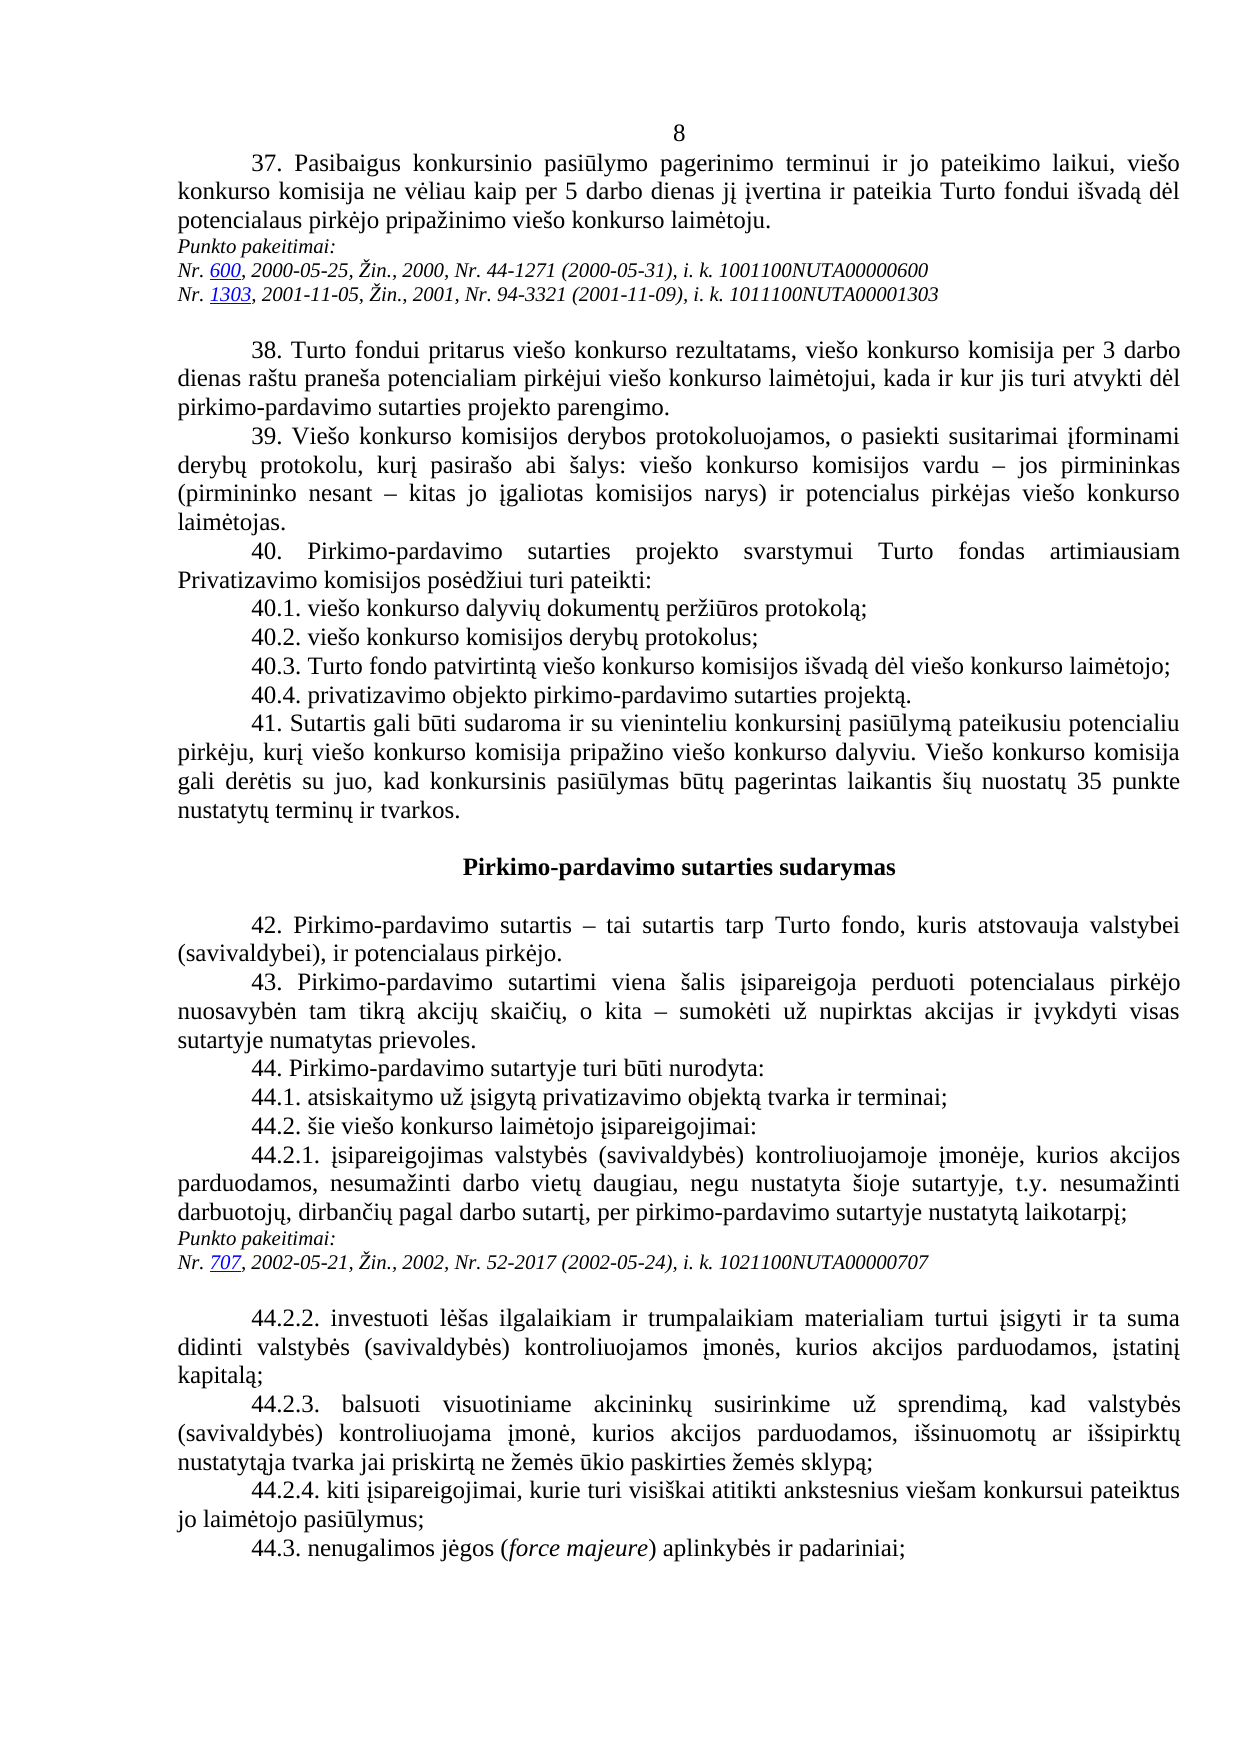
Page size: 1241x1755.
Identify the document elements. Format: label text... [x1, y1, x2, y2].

text Nr. 600, 2000-05-25, Žin., 2000, Nr. 44-1271 (2000-05-31), i. k. 1001100NUTA00000600 [177, 258, 1181, 282]
text 41. Sutartis gali būti sudaroma ir su vieninteliu konkursinį pasiūlymą pateikusiu potencialiu pirkėju, kurį viešo konkurso komisija pripažino viešo konkurso dalyviu. Viešo konkurso komisija gali derėtis su juo, kad konkursinis pasiūlymas būtų pagerintas laikantis šių nuostatų 35 punkte nustatytų terminų ir tvarkos. [177, 708, 1181, 823]
text 40.4. privatizavimo objekto pirkimo-pardavimo sutarties projektą. [177, 680, 1181, 708]
text 44.2.2. investuoti lėšas ilgalaikiam ir trumpalaikiam materialiam turtui įsigyti ir ta suma didinti valstybės (savivaldybės) kontroliuojamos įmonės, kurios akcijos parduodamos, įstatinį kapitalą; [177, 1303, 1181, 1389]
text 39. Viešo konkurso komisijos derybos protokoluojamos, o pasiekti susitarimai įforminami derybų protokolu, kurį pasirašo abi šalys: viešo konkurso komisijos vardu – jos pirmininkas (pirmininko nesant – kitas jo įgaliotas komisijos narys) ir potencialus pirkėjas viešo konkurso laimėtojas. [177, 421, 1181, 536]
text 37. Pasibaigus konkursinio pasiūlymo pagerinimo terminui ir jo pateikimo laikui, viešo konkurso komisija ne vėliau kaip per 5 darbo dienas jį įvertina ir pateikia Turto fondui išvadą dėl potencialaus pirkėjo pripažinimo viešo konkurso laimėtoju. [177, 148, 1181, 234]
text 38. Turto fondui pritarus viešo konkurso rezultatams, viešo konkurso komisija per 3 darbo dienas raštu praneša potencialiam pirkėjui viešo konkurso laimėtojui, kada ir kur jis turi atvykti dėl pirkimo-pardavimo sutarties projekto parengimo. [177, 335, 1181, 421]
text 44.2.3. balsuoti visuotiniame akcininkų susirinkime už sprendimą, kad valstybės (savivaldybės) kontroliuojama įmonė, kurios akcijos parduodamos, išsinuomotų ar išsipirktų nustatytąja tvarka jai priskirtą ne žemės ūkio paskirties žemės sklypą; [177, 1389, 1181, 1475]
text 44.2. šie viešo konkurso laimėtojo įsipareigojimai: [177, 1111, 1181, 1140]
text 40. Pirkimo-pardavimo sutarties projekto svarstymui Turto fondas artimiausiam Privatizavimo komisijos posėdžiui turi pateikti: [177, 536, 1181, 593]
text 44.2.4. kiti įsipareigojimai, kurie turi visiškai atitikti ankstesnius viešam konkursui pateiktus jo laimėtojo pasiūlymus; [177, 1475, 1181, 1533]
text Nr. 707, 2002-05-21, Žin., 2002, Nr. 52-2017 (2002-05-24), i. k. 1021100NUTA00000707 [177, 1250, 1181, 1274]
text Punkto pakeitimai: [177, 1226, 1181, 1250]
text 44.1. atsiskaitymo už įsigytą privatizavimo objektą tvarka ir terminai; [177, 1082, 1181, 1111]
text Punkto pakeitimai: [177, 234, 1181, 258]
text 40.3. Turto fondo patvirtintą viešo konkurso komisijos išvadą dėl viešo konkurso laimėtojo; [177, 651, 1181, 680]
text 44.2.1. įsipareigojimas valstybės (savivaldybės) kontroliuojamoje įmonėje, kurios akcijos parduodamos, nesumažinti darbo vietų daugiau, negu nustatyta šioje sutartyje, t.y. nesumažinti darbuotojų, dirbančių pagal darbo sutartį, per pirkimo-pardavimo sutartyje nustatytą laikotarpį; [177, 1140, 1181, 1226]
text 40.2. viešo konkurso komisijos derybų protokolus; [177, 622, 1181, 651]
text 40.1. viešo konkurso dalyvių dokumentų peržiūros protokolą; [177, 593, 1181, 622]
text Pirkimo-pardavimo sutarties sudarymas [177, 852, 1181, 881]
text 42. Pirkimo-pardavimo sutartis – tai sutartis tarp Turto fondo, kuris atstovauja valstybei (savivaldybei), ir potencialaus pirkėjo. [177, 910, 1181, 967]
text 44. Pirkimo-pardavimo sutartyje turi būti nurodyta: [177, 1053, 1181, 1082]
text 44.3. nenugalimos jėgos (force majeure) aplinkybės ir padariniai; [177, 1533, 1181, 1562]
text 43. Pirkimo-pardavimo sutartimi viena šalis įsipareigoja perduoti potencialaus pirkėjo nuosavybėn tam tikrą akcijų skaičių, o kita – sumokėti už nupirktas akcijas ir įvykdyti visas sutartyje numatytas prievoles. [177, 967, 1181, 1053]
text Nr. 1303, 2001-11-05, Žin., 2001, Nr. 94-3321 (2001-11-09), i. k. 1011100NUTA00001303 [177, 282, 1181, 306]
